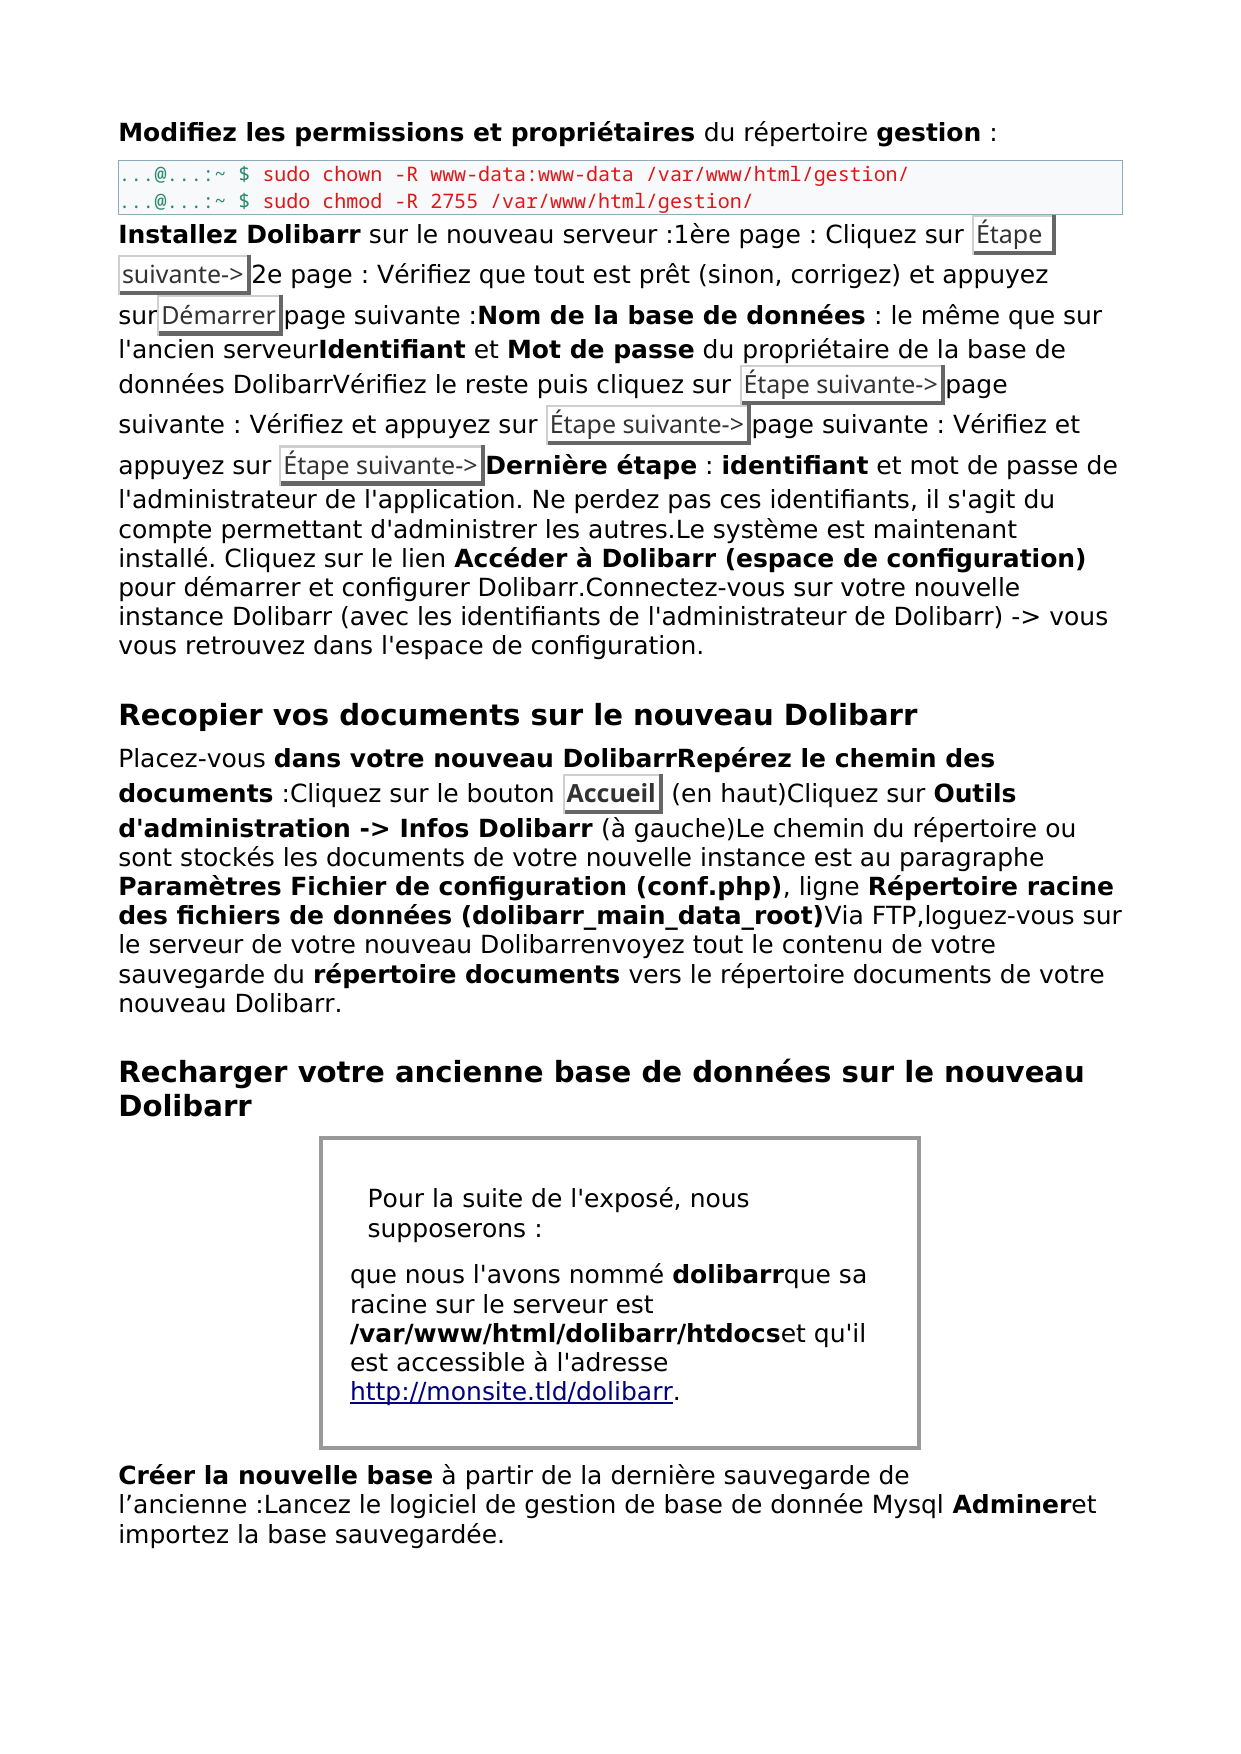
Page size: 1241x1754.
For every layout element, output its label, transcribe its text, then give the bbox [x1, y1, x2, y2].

text Modifiez les permissions et propriétaires du répertoire gestion : [118, 118, 1122, 147]
subtitle Recharger votre ancienne base de données sur le nouveau Dolibarr [118, 1056, 1122, 1124]
text Installez Dolibarr sur le nouveau serveur :1ère page : Cliquez sur Étape suivante->2e page : Vérifiez que tout est prêt (sinon, corrigez) et appuyez surDémarrerpage suivante :Nom de la base de données : le même que sur l'ancien serveurIdentifiant et Mot de passe du propriétaire de la base de données DolibarrVérifiez le reste puis cliquez sur Étape suivante->page suivante : Vérifiez et appuyez sur Étape suivante->page suivante : Vérifiez et appuyez sur Étape suivante->Dernière étape : identifiant et mot de passe de l'administrateur de l'application. Ne perdez pas ces identifiants, il s'agit du compte permettant d'administrer les autres.Le système est maintenant installé. Cliquez sur le lien Accéder à Dolibarr (espace de configuration) pour démarrer et configurer Dolibarr.Connectez-vous sur votre nouvelle instance Dolibarr (avec les identifiants de l'administrateur de Dolibarr) -> vous vous retrouvez dans l'espace de configuration. [118, 215, 1122, 661]
text ...@...:~ $ sudo chown -R www-data:www-data /var/www/html/gestion/ ...@...:~ $ sudo chmod -R 2755 /var/www/html/gestion/ [119, 161, 1122, 214]
subtitle Recopier vos documents sur le nouveau Dolibarr [118, 698, 1122, 732]
text Créer la nouvelle base à partir de la dernière sauvegarde de l’ancienne :Lancez le logiciel de gestion de base de donnée Mysql Admineret importez la base sauvegardée. [118, 1136, 1122, 1549]
text Placez-vous dans votre nouveau DolibarrRepérez le chemin des documents :Cliquez sur le bouton Accueil (en haut)Cliquez sur Outils d'administration -> Infos Dolibarr (à gauche)Le chemin du répertoire ou sont stockés les documents de votre nouvelle instance est au paragraphe Paramètres Fichier de configuration (conf.php), ligne Répertoire racine des fichiers de données (dolibarr_main_data_root)Via FTP,loguez-vous sur le serveur de votre nouveau Dolibarrenvoyez tout le contenu de votre sauvegarde du répertoire documents vers le répertoire documents de votre nouveau Dolibarr. [118, 744, 1122, 1018]
table_header Pour la suite de l'exposé, nous supposerons : que nous l'avons nommé dolibarrque sa racine sur le serveur est /var/www/html/dolibarr/htdocset qu'il est accessible à l'adresse http://monsite.tld/dolibarr. [332, 1149, 908, 1437]
